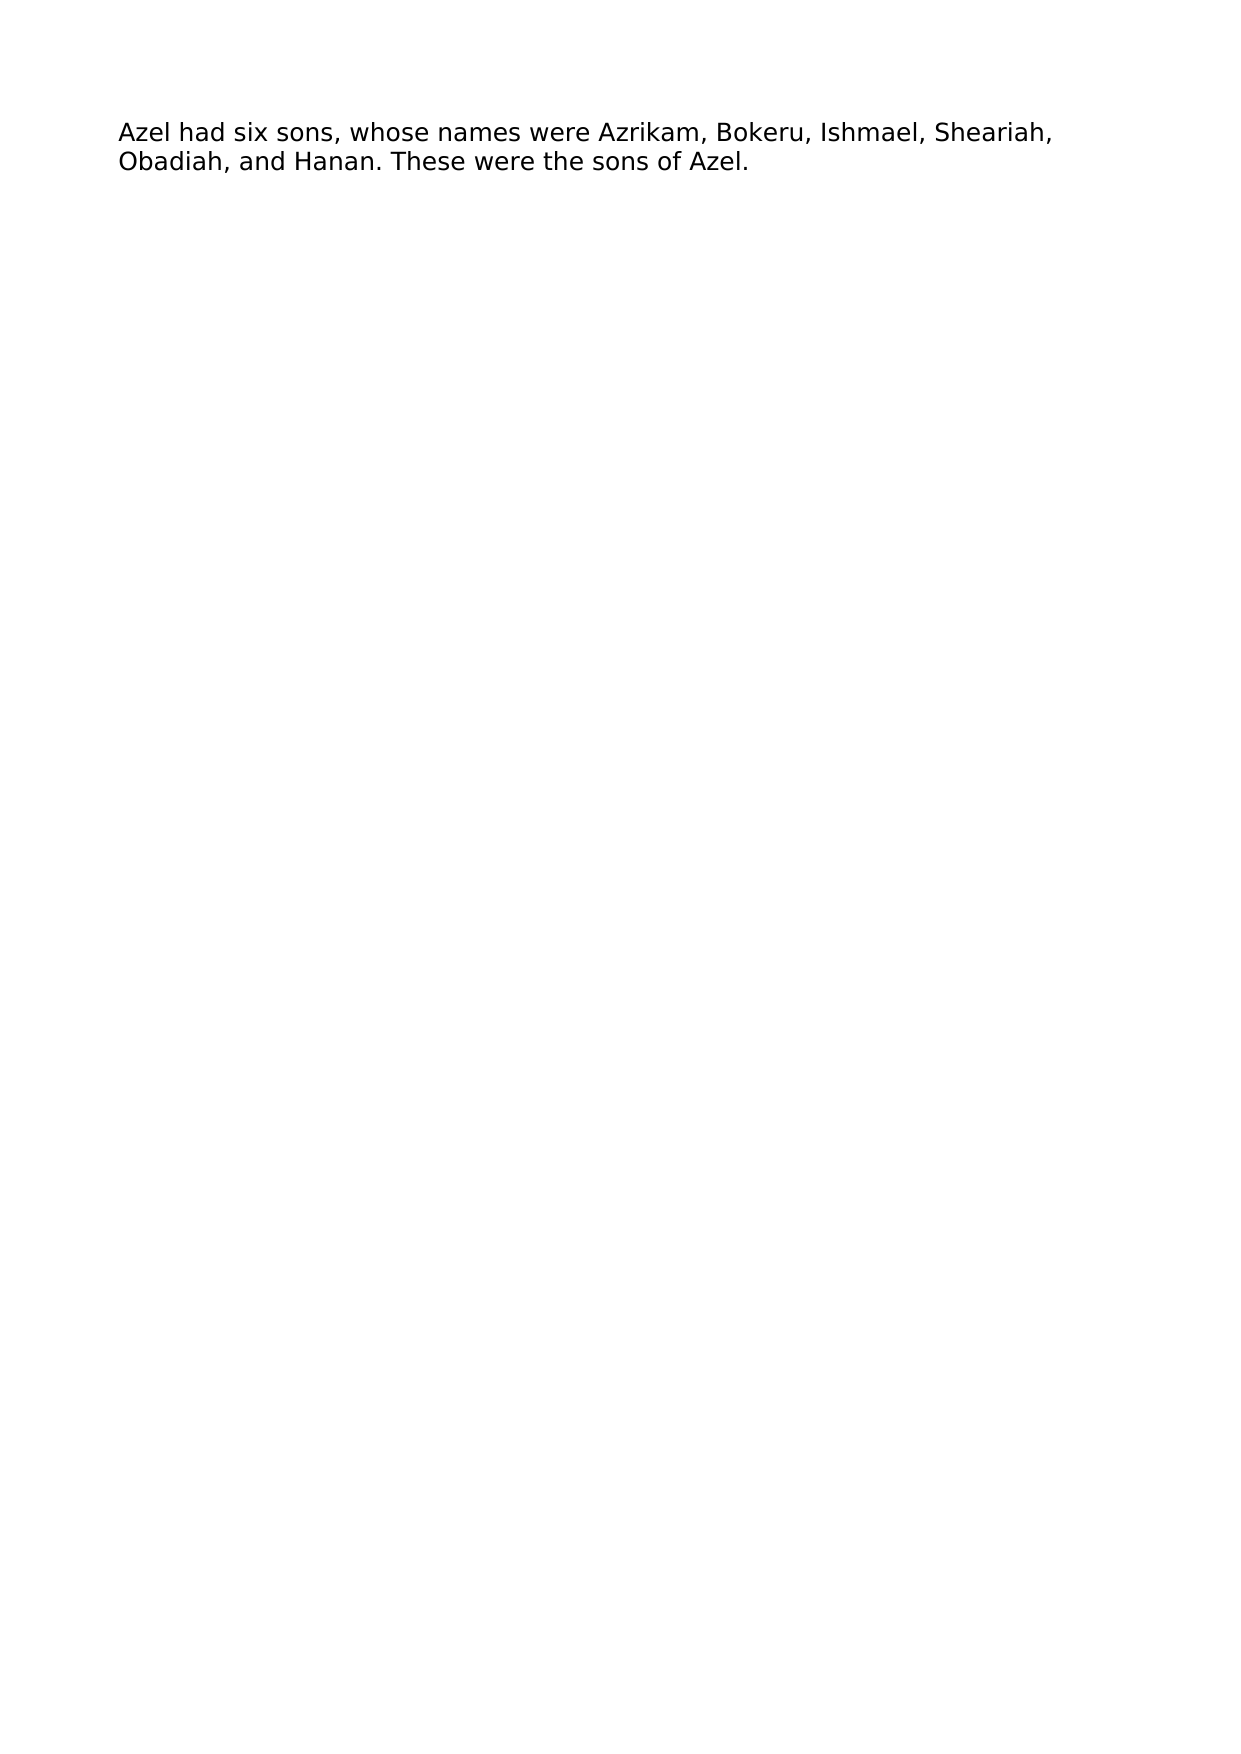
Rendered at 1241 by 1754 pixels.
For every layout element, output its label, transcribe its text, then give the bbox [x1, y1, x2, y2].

text Azel had six sons, whose names were Azrikam, Bokeru, Ishmael, Sheariah, Obadiah, and Hanan. These were the sons of Azel. [118, 118, 1122, 176]
